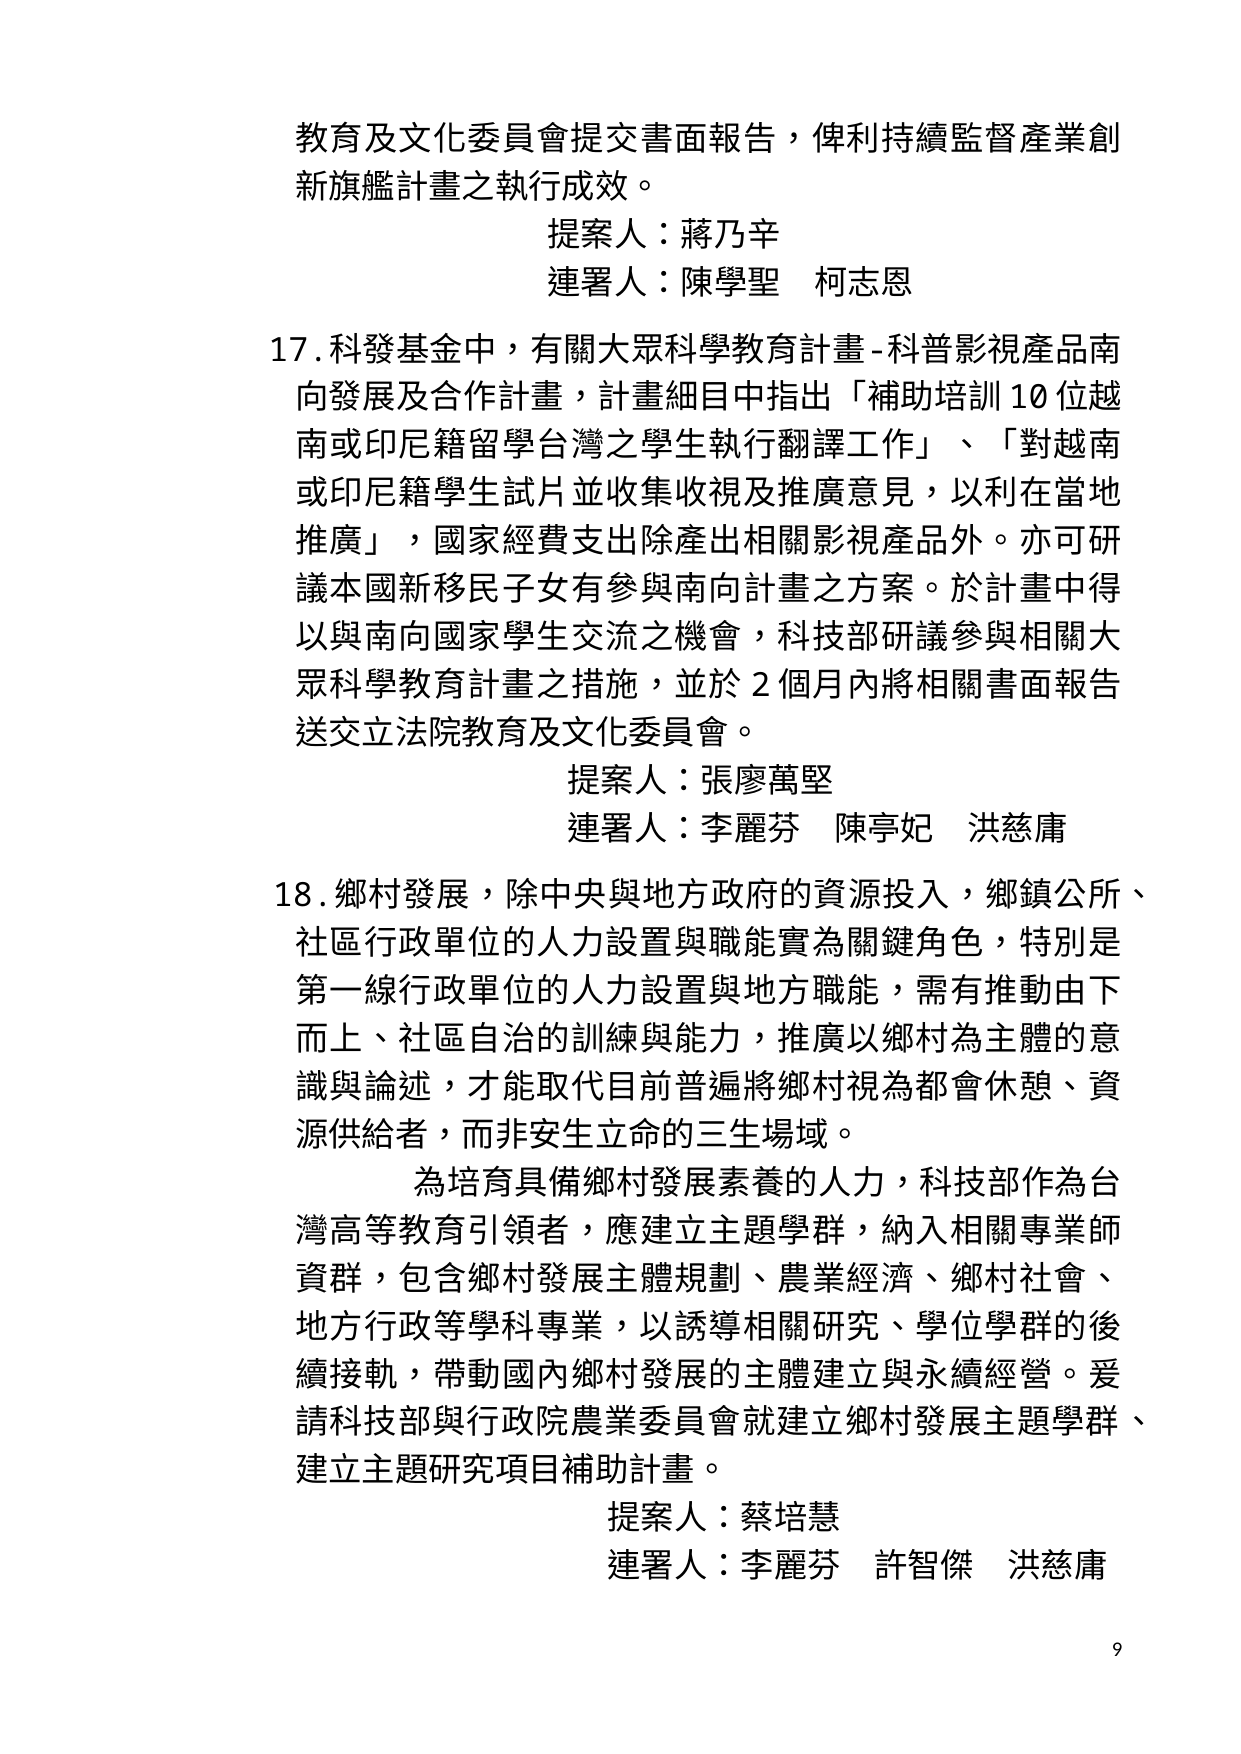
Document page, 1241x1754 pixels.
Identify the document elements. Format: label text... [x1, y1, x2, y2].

text 提案人：蔣乃辛 [147, 208, 1122, 256]
text 連署人：陳學聖 柯志恩 [147, 256, 1122, 304]
text 連署人：李麗芬 許智傑 洪慈庸 [147, 1539, 1122, 1587]
text 連署人：李麗芬 陳亭妃 洪慈庸 [147, 802, 1122, 850]
text 提案人：張廖萬堅 [147, 754, 1122, 802]
text 17.科發基金中，有關大眾科學教育計畫-科普影視產品南向發展及合作計畫，計畫細目中指出「補助培訓10位越南或印尼籍留學台灣之學生執行翻譯工作」、「對越南或印尼籍學生試片並收集收視及推廣意見，以利在當地推廣」，國家經費支出除產出相關影視產品外。亦可研議本國新移民子女有參與南向計畫之方案。於計畫中得以與南向國家學生交流之機會，科技部研議參與相關大眾科學教育計畫之措施，並於2個月內將相關書面報告送交立法院教育及文化委員會。 [147, 323, 1122, 754]
text 為培育具備鄉村發展素養的人力，科技部作為台灣高等教育引領者，應建立主題學群，納入相關專業師資群，包含鄉村發展主體規劃、農業經濟、鄉村社會、地方行政等學科專業，以誘導相關研究、學位學群的後續接軌，帶動國內鄉村發展的主體建立與永續經營。爰請科技部與行政院農業委員會就建立鄉村發展主題學群、建立主題研究項目補助計畫。 [147, 1156, 1122, 1491]
text 教育及文化委員會提交書面報告，俾利持續監督產業創新旗艦計畫之執行成效。 [147, 112, 1122, 208]
text 提案人：蔡培慧 [147, 1491, 1122, 1539]
text 18.鄉村發展，除中央與地方政府的資源投入，鄉鎮公所、社區行政單位的人力設置與職能實為關鍵角色，特別是第一線行政單位的人力設置與地方職能，需有推動由下而上、社區自治的訓練與能力，推廣以鄉村為主體的意識與論述，才能取代目前普遍將鄉村視為都會休憩、資源供給者，而非安生立命的三生場域。 [147, 868, 1122, 1156]
